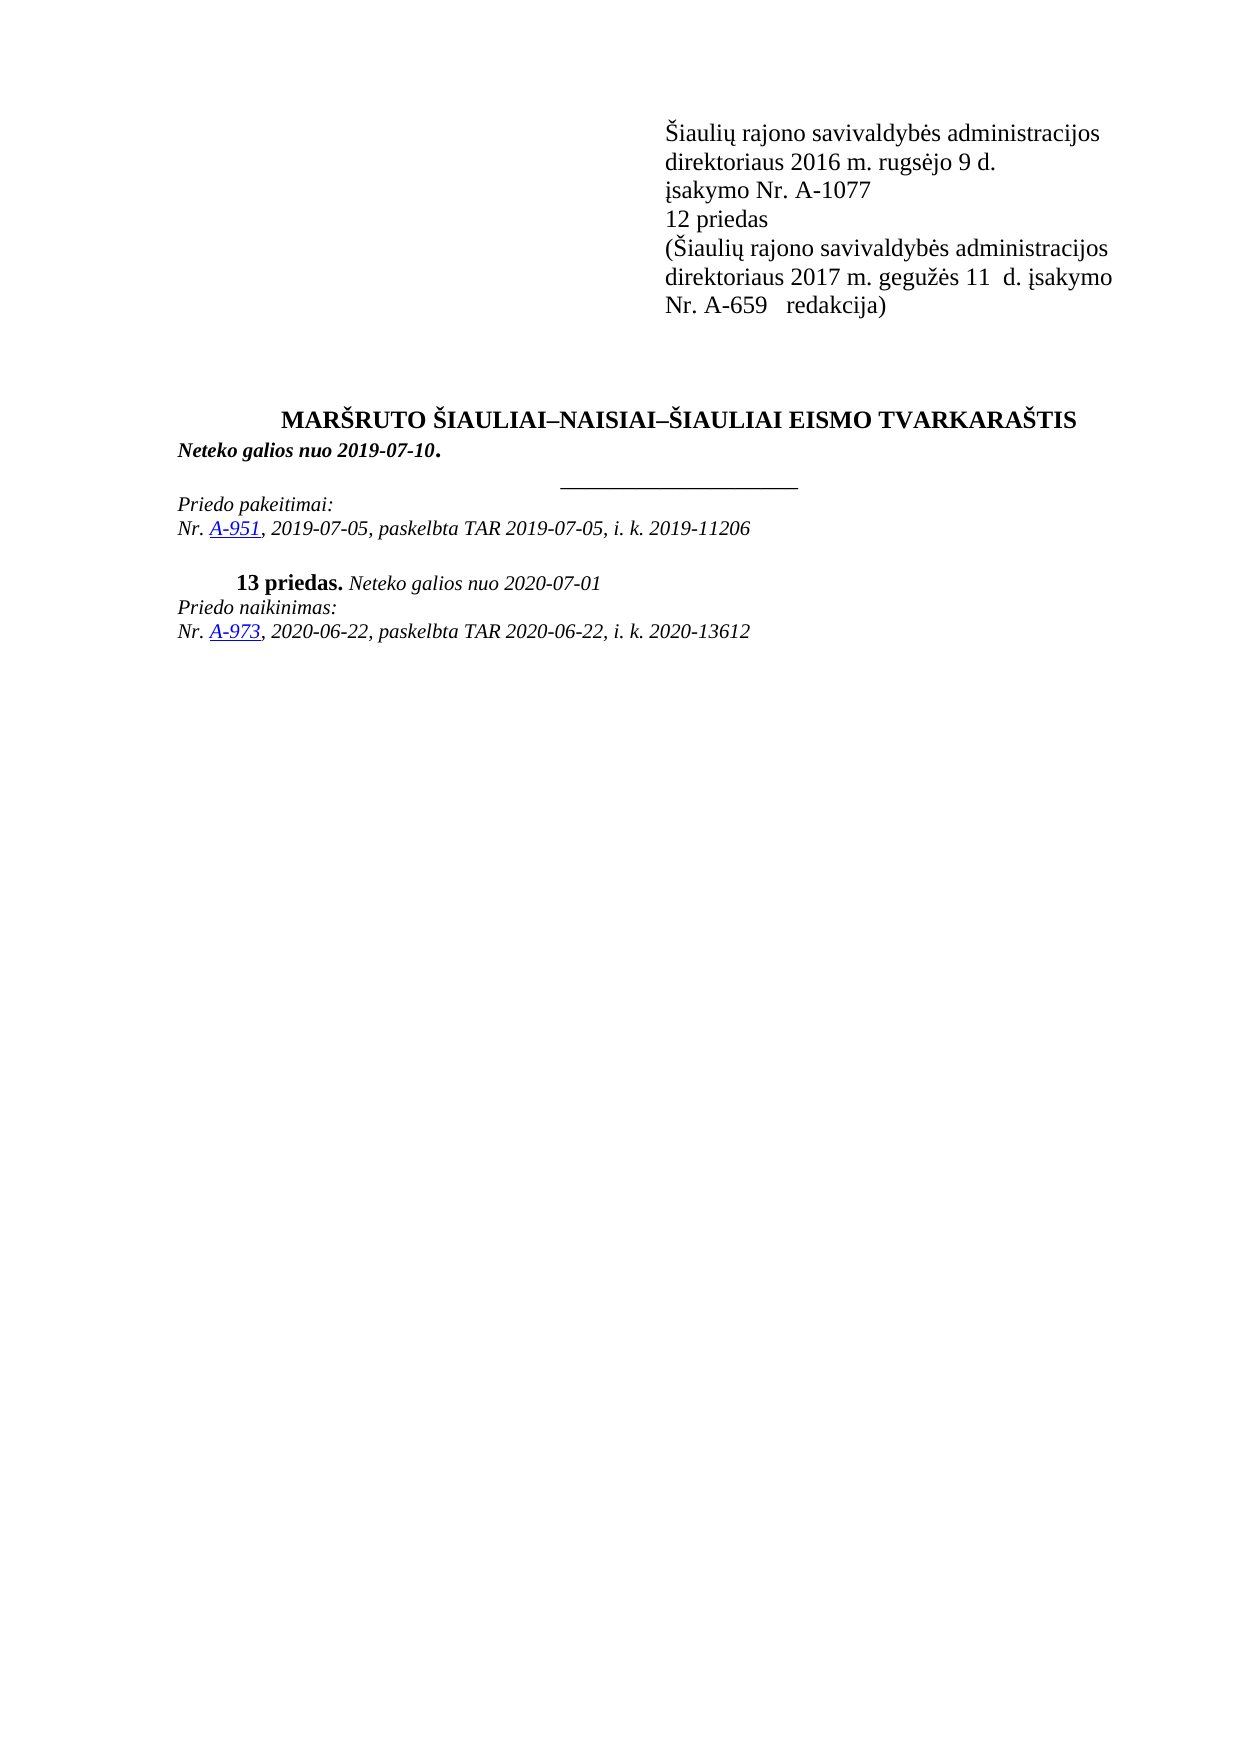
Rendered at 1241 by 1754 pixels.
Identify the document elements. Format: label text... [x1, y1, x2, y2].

text įsakymo Nr. A-1077 [665, 176, 1181, 204]
text Priedo pakeitimai: [177, 492, 1181, 516]
text Nr. A-659 redakcija) [665, 291, 1181, 319]
text ___________________ [177, 463, 1181, 492]
text Priedo naikinimas: [177, 595, 1181, 619]
text 12 priedas [665, 204, 1181, 233]
text 13 priedas. Neteko galios nuo 2020-07-01 [177, 569, 1181, 595]
text Nr. A-951, 2019-07-05, paskelbta TAR 2019-07-05, i. k. 2019-11206 [177, 516, 1181, 540]
text Neteko galios nuo 2019-07-10. [177, 434, 1181, 463]
text (Šiaulių rajono savivaldybės administracijos direktoriaus 2017 m. gegužės 11 d. įsakymo [665, 233, 1181, 291]
text Nr. A-973, 2020-06-22, paskelbta TAR 2020-06-22, i. k. 2020-13612 [177, 619, 1181, 643]
text Šiaulių rajono savivaldybės administracijos direktoriaus 2016 m. rugsėjo 9 d. [665, 118, 1181, 176]
text MARŠRUTO ŠIAULIAI–NAISIAI–ŠIAULIAI EISMO TVARKARAŠTIS [177, 406, 1181, 434]
